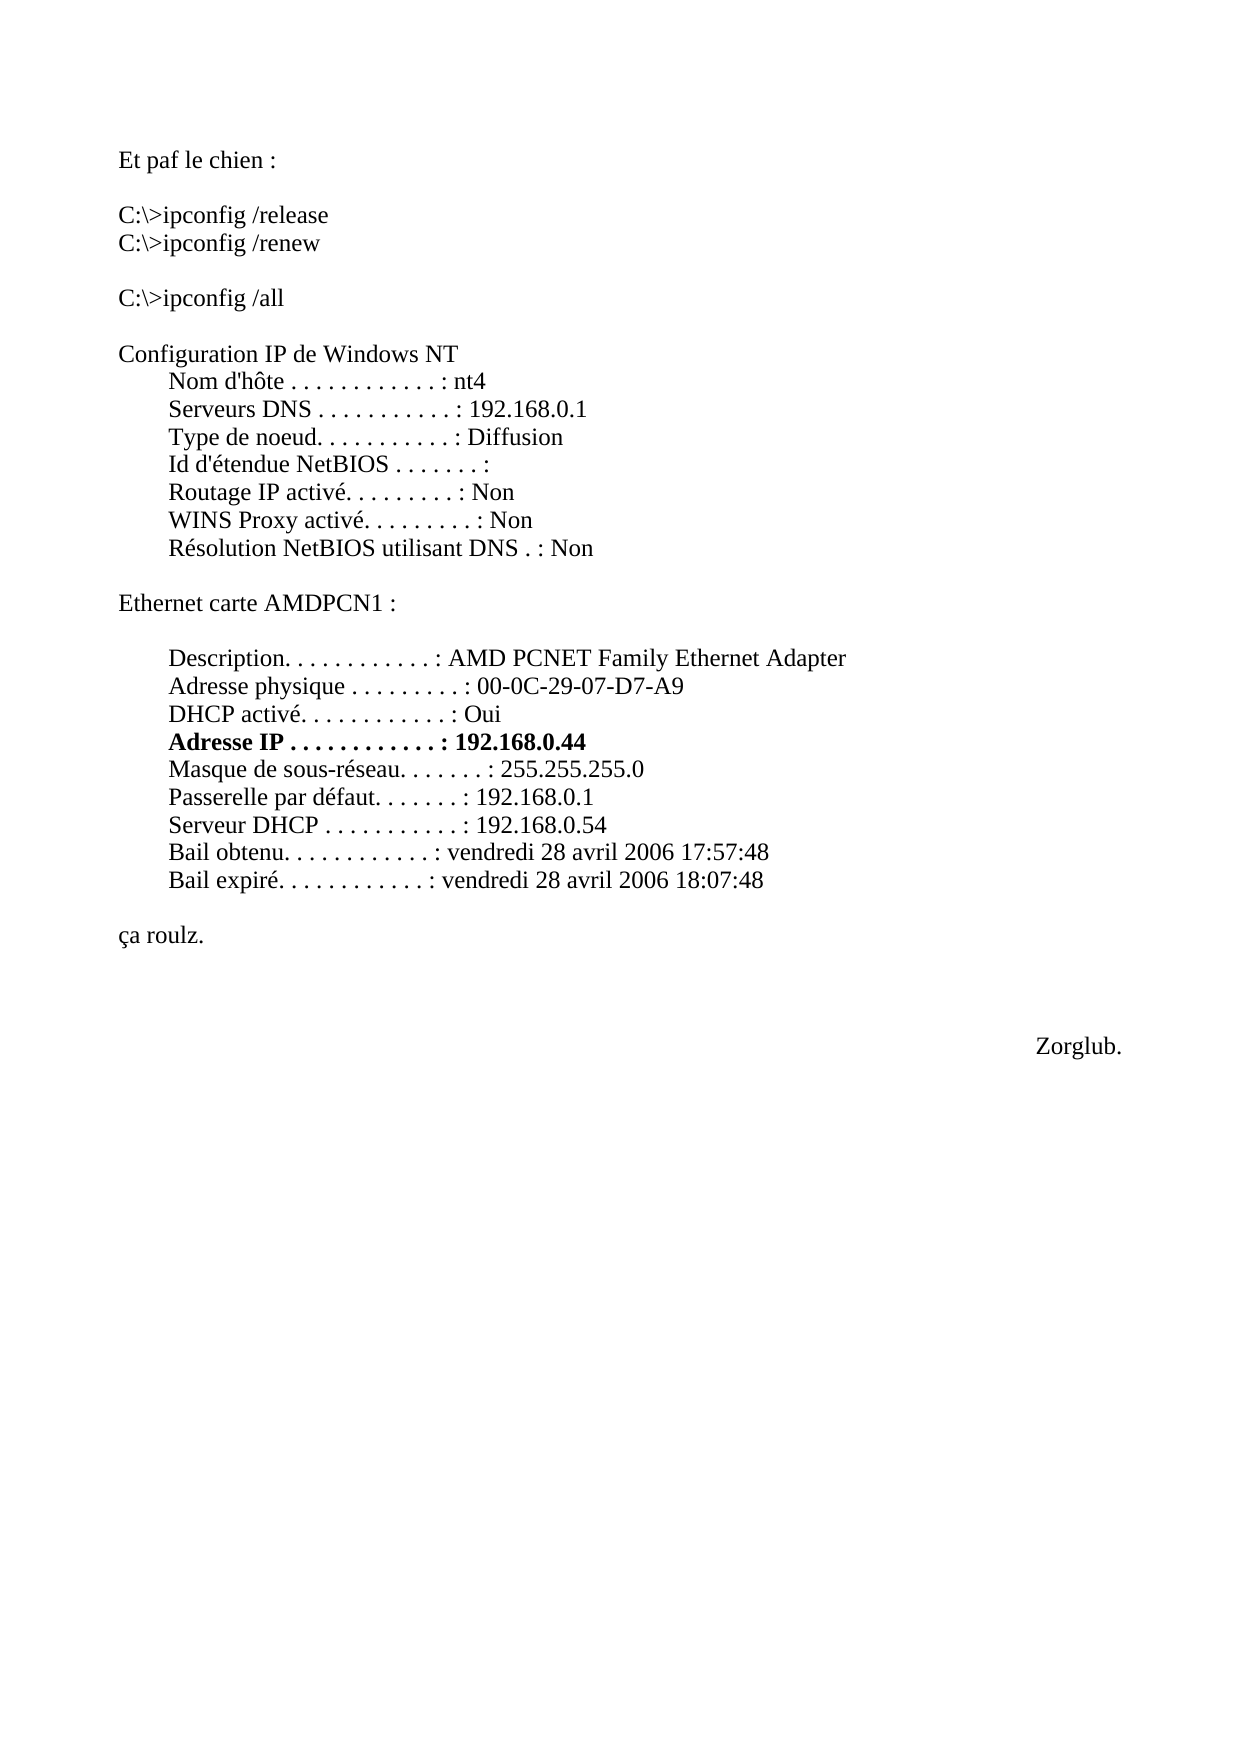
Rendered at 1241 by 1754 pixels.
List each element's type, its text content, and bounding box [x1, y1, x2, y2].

text C:\>ipconfig /renew [118, 229, 1122, 257]
text C:\>ipconfig /all [118, 284, 1122, 312]
text Id d'étendue NetBIOS . . . . . . . : [118, 451, 1122, 478]
text Configuration IP de Windows NT [118, 340, 1122, 367]
text Et paf le chien : [118, 146, 1122, 173]
text Adresse IP . . . . . . . . . . . . : 192.168.0.44 [118, 728, 1122, 755]
text Description. . . . . . . . . . . . : AMD PCNET Family Ethernet Adapter [118, 644, 1122, 672]
text Masque de sous-réseau. . . . . . . : 255.255.255.0 [118, 755, 1122, 783]
text Ethernet carte AMDPCN1 : [118, 589, 1122, 617]
text ça roulz. [118, 922, 1122, 949]
text Bail obtenu. . . . . . . . . . . . : vendredi 28 avril 2006 17:57:48 [118, 838, 1122, 866]
text Bail expiré. . . . . . . . . . . . : vendredi 28 avril 2006 18:07:48 [118, 866, 1122, 894]
text Résolution NetBIOS utilisant DNS . : Non [118, 534, 1122, 561]
text Routage IP activé. . . . . . . . . : Non [118, 478, 1122, 506]
text Type de noeud. . . . . . . . . . . : Diffusion [118, 423, 1122, 451]
text Serveur DHCP . . . . . . . . . . . : 192.168.0.54 [118, 811, 1122, 838]
text C:\>ipconfig /release [118, 201, 1122, 229]
text DHCP activé. . . . . . . . . . . . : Oui [118, 700, 1122, 728]
text Adresse physique . . . . . . . . . : 00-0C-29-07-D7-A9 [118, 672, 1122, 700]
text WINS Proxy activé. . . . . . . . . : Non [118, 506, 1122, 534]
text Passerelle par défaut. . . . . . . : 192.168.0.1 [118, 783, 1122, 811]
text Zorglub. [118, 1032, 1122, 1060]
text Nom d'hôte . . . . . . . . . . . . : nt4 [118, 367, 1122, 395]
text Serveurs DNS . . . . . . . . . . . : 192.168.0.1 [118, 395, 1122, 423]
